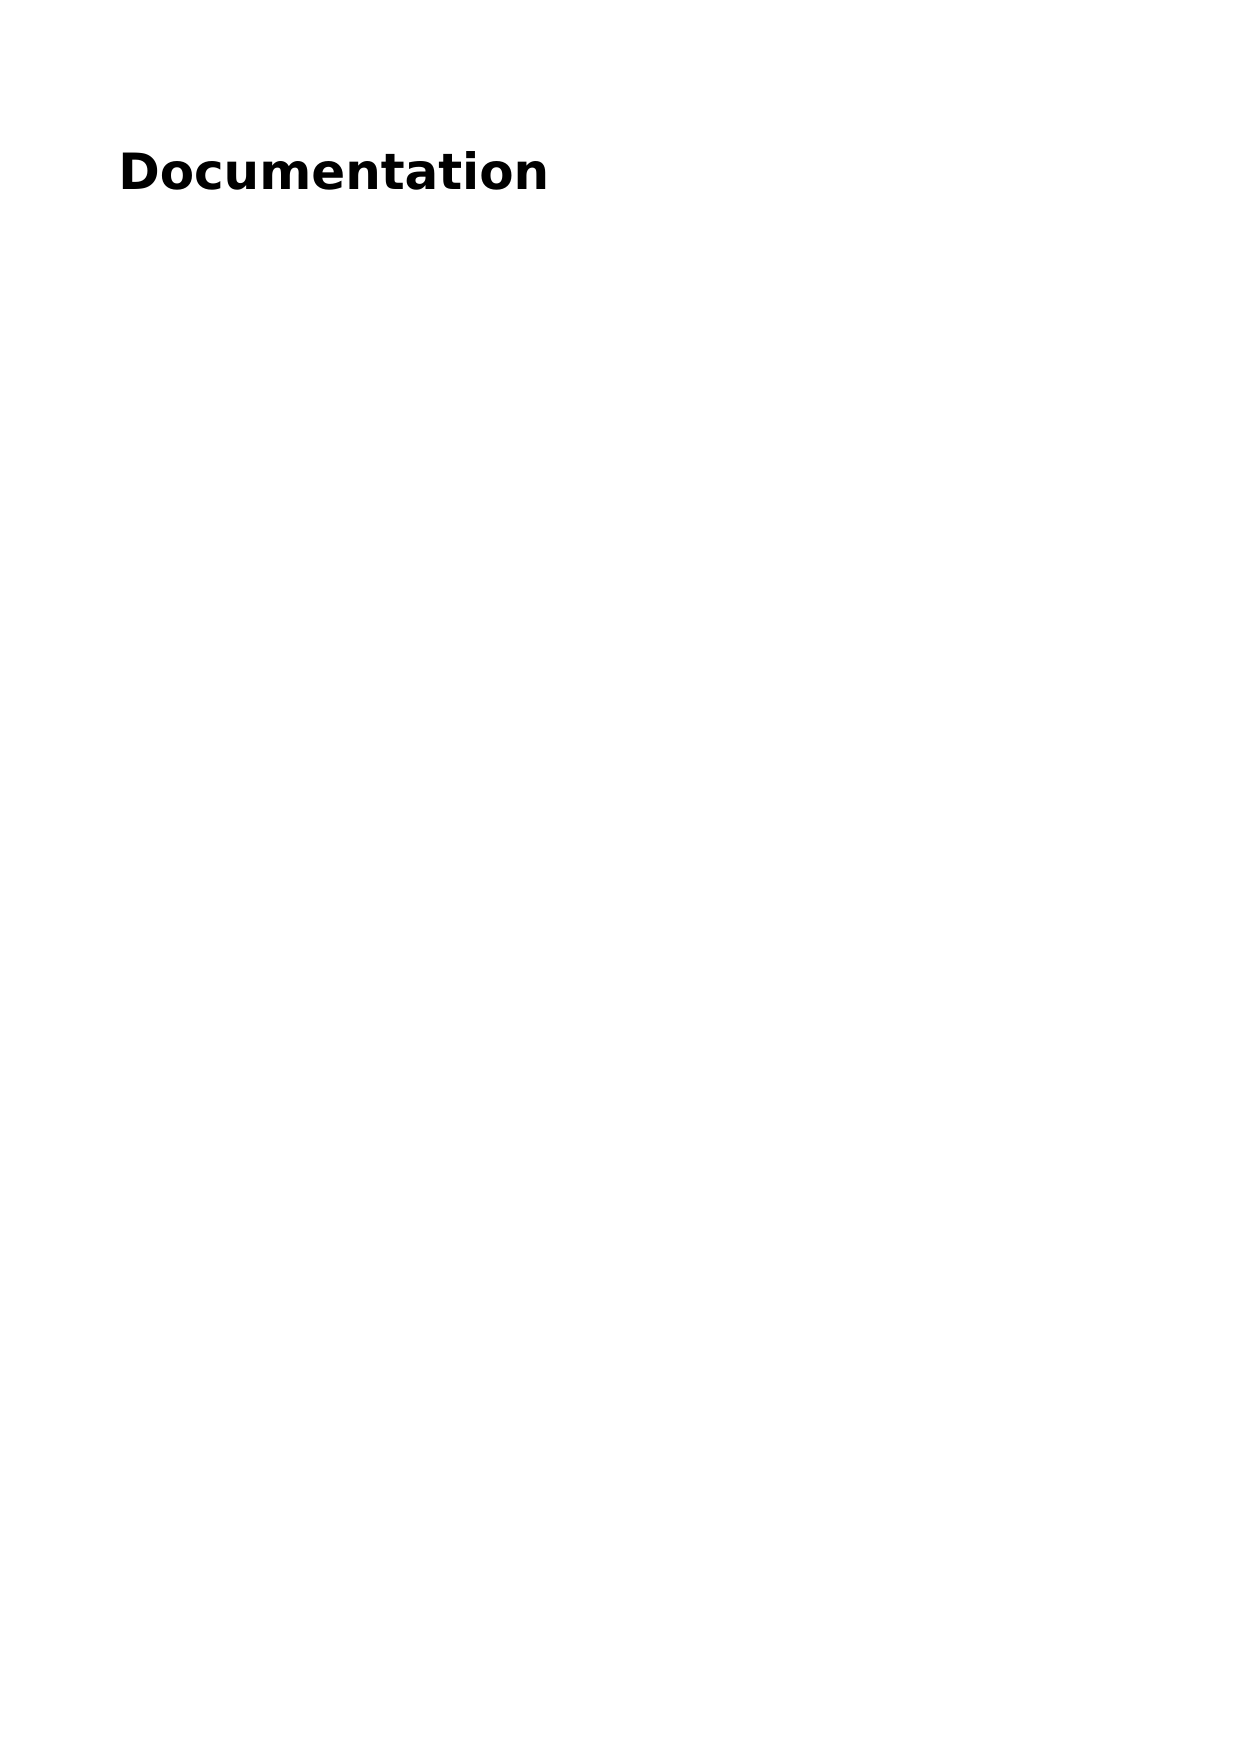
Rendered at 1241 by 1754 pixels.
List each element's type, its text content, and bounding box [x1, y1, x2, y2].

subtitle Documentation [118, 143, 1122, 201]
